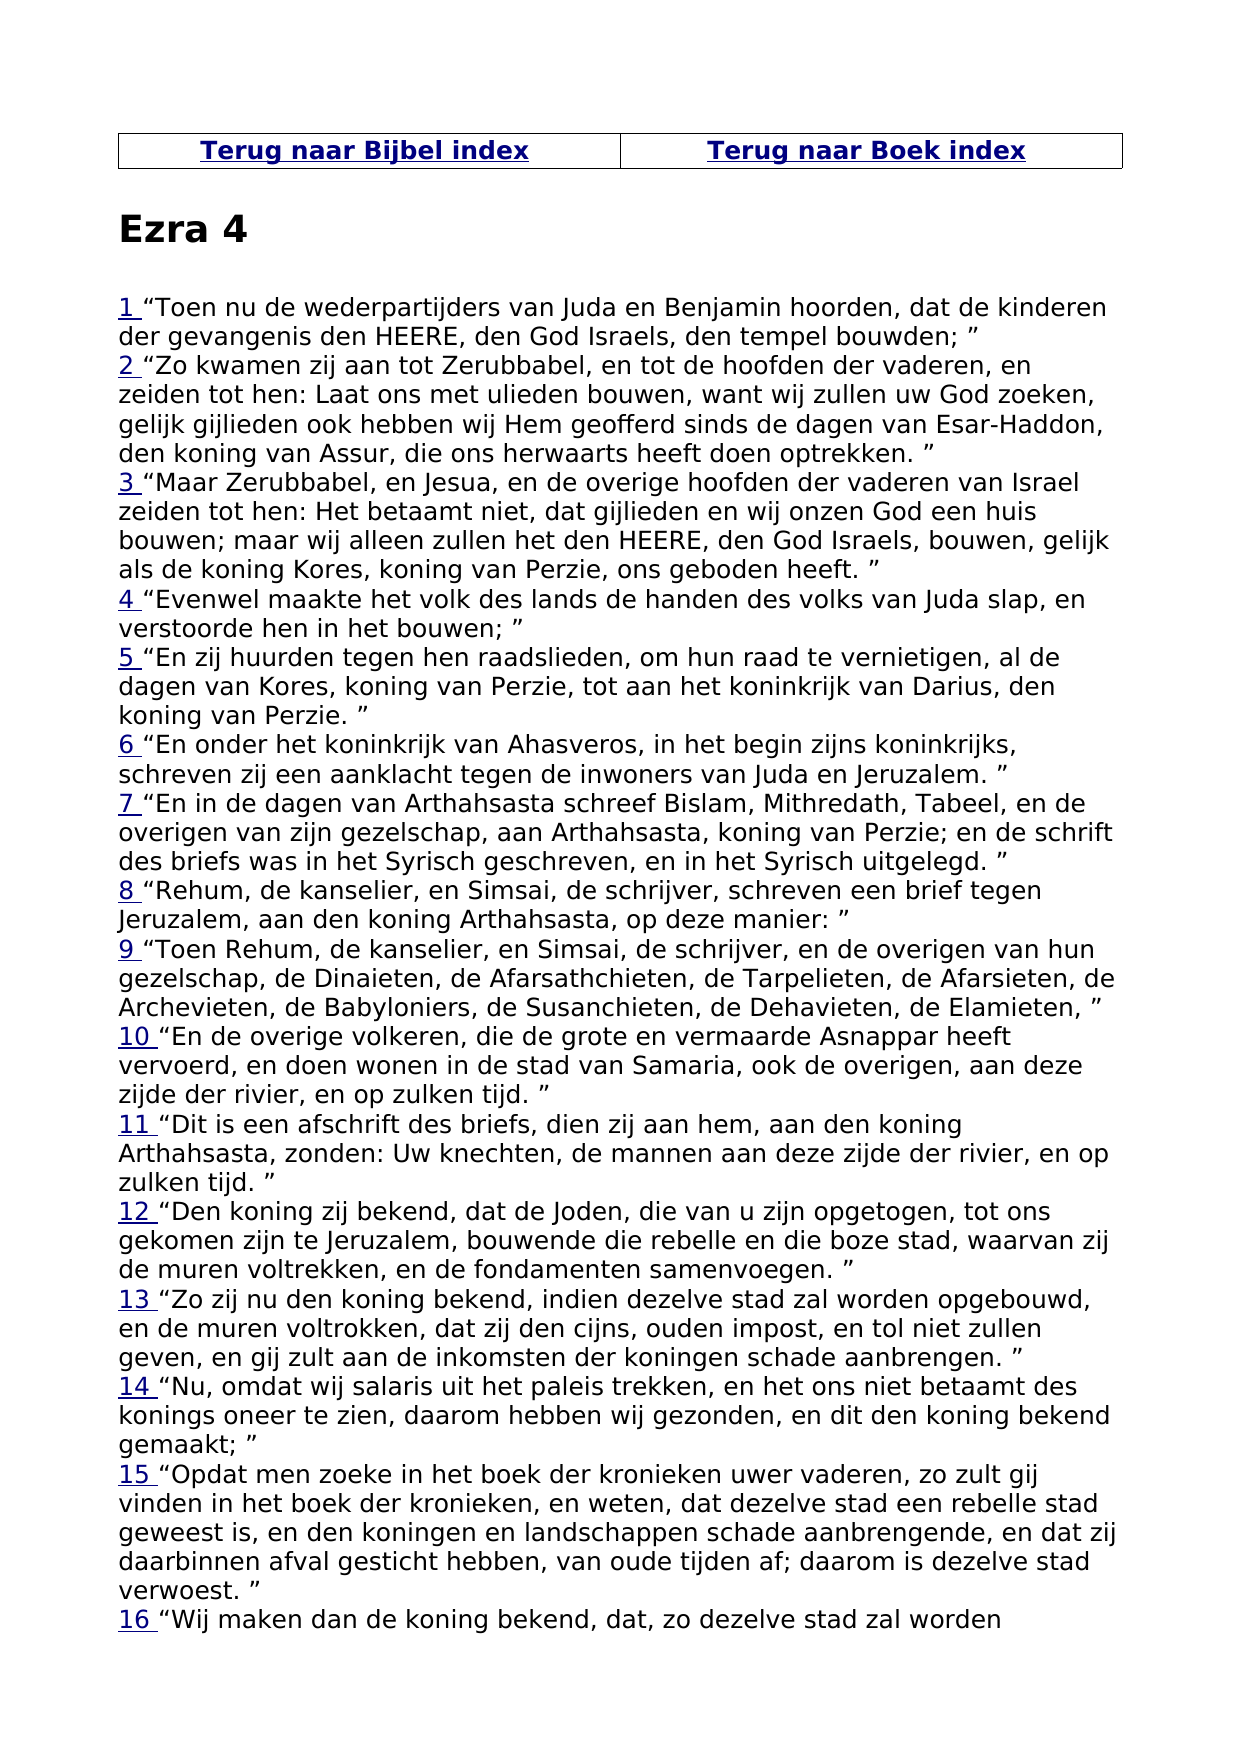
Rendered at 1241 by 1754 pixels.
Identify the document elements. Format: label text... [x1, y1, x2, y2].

text 1 “Toen nu de wederpartijders van Juda en Benjamin hoorden, dat de kinderen der gevangenis den HEERE, den God Israels, den tempel bouwden; ” 2 “Zo kwamen zij aan tot Zerubbabel, en tot de hoofden der vaderen, en zeiden tot hen: Laat ons met ulieden bouwen, want wij zullen uw God zoeken, gelijk gijlieden ook hebben wij Hem geofferd sinds de dagen van Esar-Haddon, den koning van Assur, die ons herwaarts heeft doen optrekken. ” 3 “Maar Zerubbabel, en Jesua, en de overige hoofden der vaderen van Israel zeiden tot hen: Het betaamt niet, dat gijlieden en wij onzen God een huis bouwen; maar wij alleen zullen het den HEERE, den God Israels, bouwen, gelijk als de koning Kores, koning van Perzie, ons geboden heeft. ” 4 “Evenwel maakte het volk des lands de handen des volks van Juda slap, en verstoorde hen in het bouwen; ” 5 “En zij huurden tegen hen raadslieden, om hun raad te vernietigen, al de dagen van Kores, koning van Perzie, tot aan het koninkrijk van Darius, den koning van Perzie. ” 6 “En onder het koninkrijk van Ahasveros, in het begin zijns koninkrijks, schreven zij een aanklacht tegen de inwoners van Juda en Jeruzalem. ” 7 “En in de dagen van Arthahsasta schreef Bislam, Mithredath, Tabeel, en de overigen van zijn gezelschap, aan Arthahsasta, koning van Perzie; en de schrift des briefs was in het Syrisch geschreven, en in het Syrisch uitgelegd. ” 8 “Rehum, de kanselier, en Simsai, de schrijver, schreven een brief tegen Jeruzalem, aan den koning Arthahsasta, op deze manier: ” 9 “Toen Rehum, de kanselier, en Simsai, de schrijver, en de overigen van hun gezelschap, de Dinaieten, de Afarsathchieten, de Tarpelieten, de Afarsieten, de Archevieten, de Babyloniers, de Susanchieten, de Dehavieten, de Elamieten, ” 10 “En de overige volkeren, die de grote en vermaarde Asnappar heeft vervoerd, en doen wonen in de stad van Samaria, ook de overigen, aan deze zijde der rivier, en op zulken tijd. ” 11 “Dit is een afschrift des briefs, dien zij aan hem, aan den koning Arthahsasta, zonden: Uw knechten, de mannen aan deze zijde der rivier, en op zulken tijd. ” 12 “Den koning zij bekend, dat de Joden, die van u zijn opgetogen, tot ons gekomen zijn te Jeruzalem, bouwende die rebelle en die boze stad, waarvan zij de muren voltrekken, en de fondamenten samenvoegen. ” 13 “Zo zij nu den koning bekend, indien dezelve stad zal worden opgebouwd, en de muren voltrokken, dat zij den cijns, ouden impost, en tol niet zullen geven, en gij zult aan de inkomsten der koningen schade aanbrengen. ” 14 “Nu, omdat wij salaris uit het paleis trekken, en het ons niet betaamt des konings oneer te zien, daarom hebben wij gezonden, en dit den koning bekend gemaakt; ” 15 “Opdat men zoeke in het boek der kronieken uwer vaderen, zo zult gij vinden in het boek der kronieken, en weten, dat dezelve stad een rebelle stad geweest is, en den koningen en landschappen schade aanbrengende, en dat zij daarbinnen afval gesticht hebben, van oude tijden af; daarom is dezelve stad verwoest. ” 16 “Wij maken dan de koning bekend, dat, zo dezelve stad zal worden [118, 264, 1122, 1635]
table_header Terug naar Boek index [621, 134, 1122, 168]
table_header Terug naar Bijbel index [119, 134, 620, 168]
subtitle Ezra 4 [118, 208, 1122, 252]
